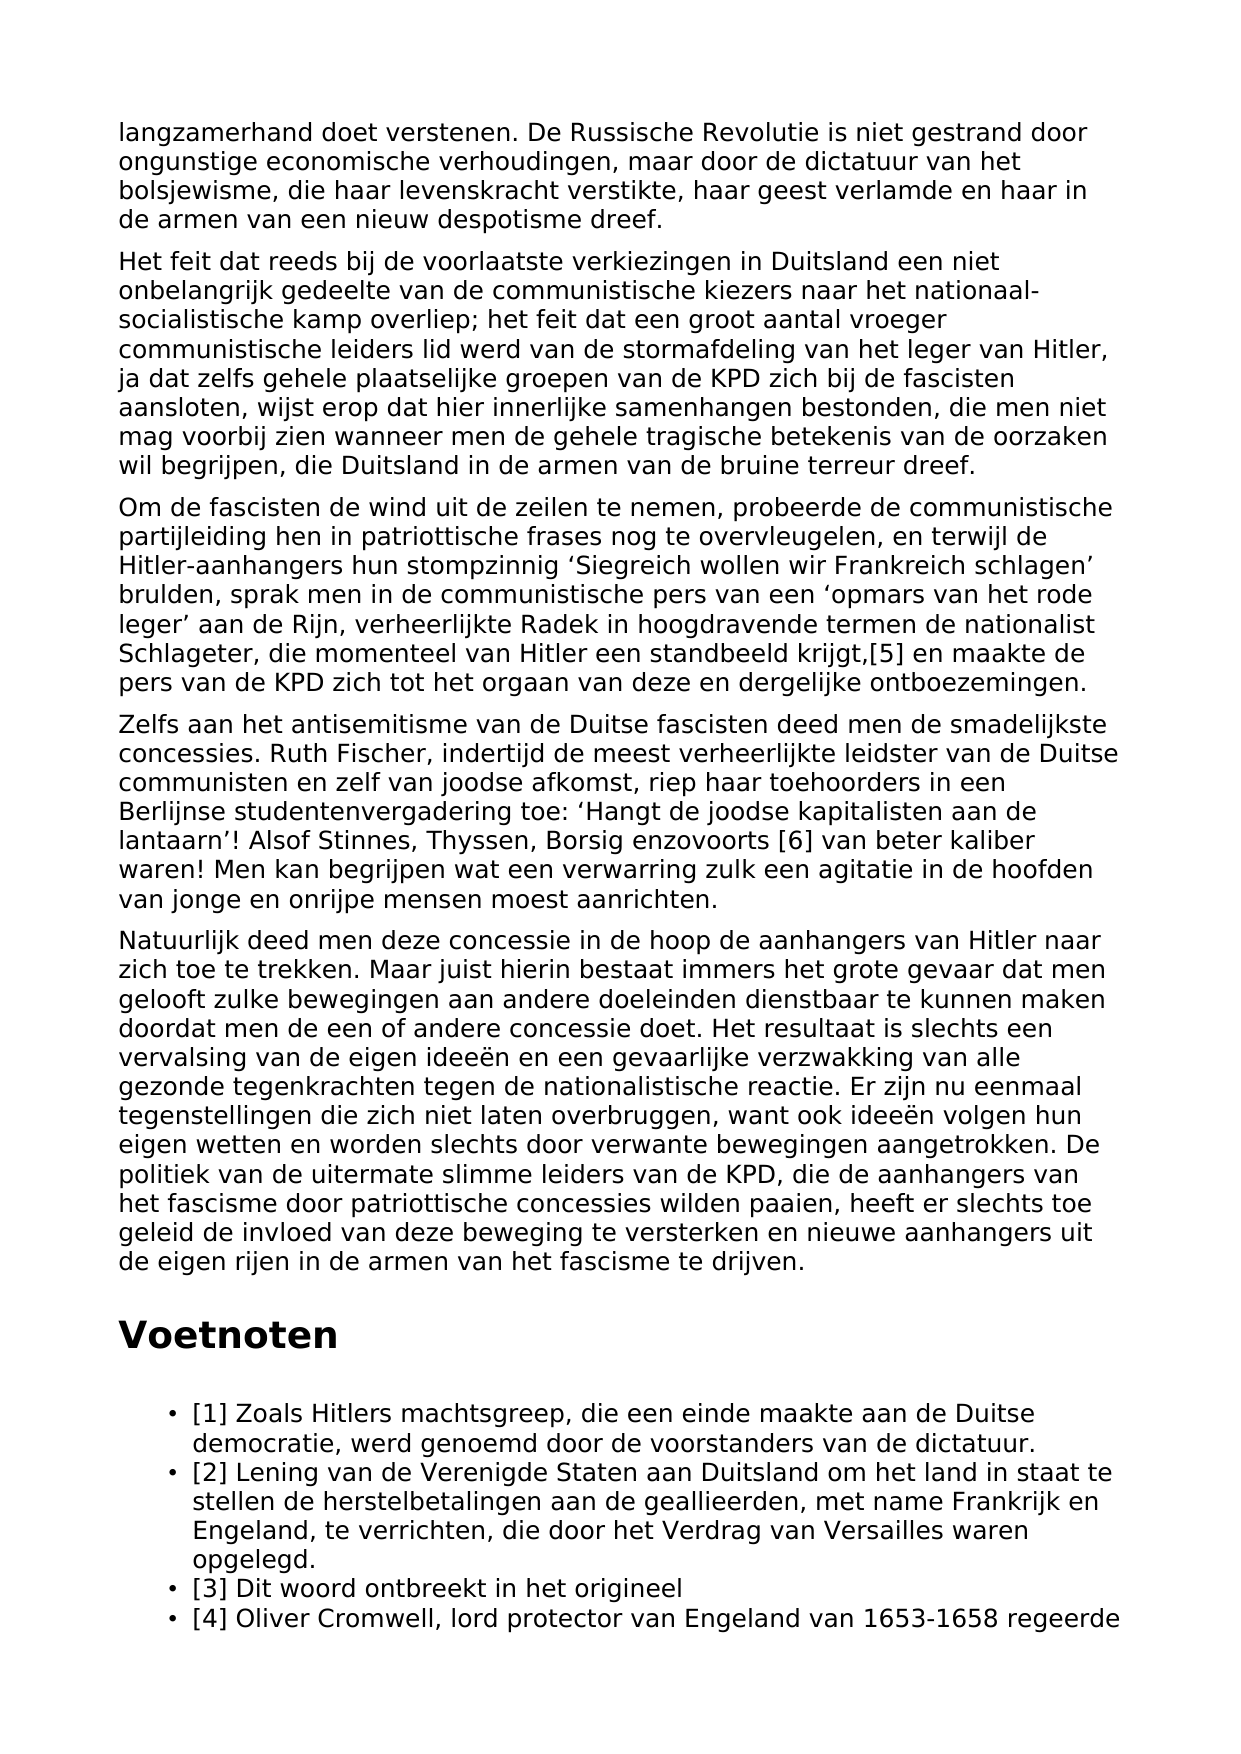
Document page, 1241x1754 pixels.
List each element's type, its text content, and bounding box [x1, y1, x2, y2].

text Om de fascisten de wind uit de zeilen te nemen, probeerde de communistische partijleiding hen in patriottische frases nog te overvleugelen, en terwijl de Hitler-aanhangers hun stompzinnig ‘Siegreich wollen wir Frankreich schlagen’ brulden, sprak men in de communistische pers van een ‘opmars van het rode leger’ aan de Rijn, verheerlijkte Radek in hoogdravende termen de nationalist Schlageter, die momenteel van Hitler een standbeeld krijgt,[5] en maakte de pers van de KPD zich tot het orgaan van deze en dergelijke ontboezemingen. [118, 493, 1122, 697]
subtitle Voetnoten [118, 1314, 1122, 1358]
list [3] Dit woord ontbreekt in het origineel [177, 1574, 1122, 1604]
list [2] Lening van de Verenigde Staten aan Duitsland om het land in staat te stellen de herstelbetalingen aan de geallieerden, met name Frankrijk en Engeland, te verrichten, die door het Verdrag van Versailles waren opgelegd. [177, 1458, 1122, 1574]
text Het feit dat reeds bij de voorlaatste verkiezingen in Duitsland een niet onbelangrijk gedeelte van de communistische kiezers naar het nationaal-socialistische kamp overliep; het feit dat een groot aantal vroeger communistische leiders lid werd van de stormafdeling van het leger van Hitler, ja dat zelfs gehele plaatselijke groepen van de KPD zich bij de fascisten aansloten, wijst erop dat hier innerlijke samenhangen bestonden, die men niet mag voorbij zien wanneer men de gehele tragische betekenis van de oorzaken wil begrijpen, die Duitsland in de armen van de bruine terreur dreef. [118, 247, 1122, 481]
text Zelfs aan het antisemitisme van de Duitse fascisten deed men de smadelijkste concessies. Ruth Fischer, indertijd de meest verheerlijkte leidster van de Duitse communisten en zelf van joodse afkomst, riep haar toehoorders in een Berlijnse studentenvergadering toe: ‘Hangt de joodse kapitalisten aan de lantaarn’! Alsof Stinnes, Thyssen, Borsig enzovoorts [6] van beter kaliber waren! Men kan begrijpen wat een verwarring zulk een agitatie in de hoofden van jonge en onrijpe mensen moest aanrichten. [118, 710, 1122, 914]
text langzamerhand doet verstenen. De Russische Revolutie is niet gestrand door ongunstige economische verhoudingen, maar door de dictatuur van het bolsjewisme, die haar levenskracht verstikte, haar geest verlamde en haar in de armen van een nieuw despotisme dreef. [118, 118, 1122, 235]
list [4] Oliver Cromwell, lord protector van Engeland van 1653-1658 regeerde [177, 1604, 1122, 1633]
list [1] Zoals Hitlers machtsgreep, die een einde maakte aan de Duitse democratie, werd genoemd door de voorstanders van de dictatuur. [177, 1399, 1122, 1458]
text Natuurlijk deed men deze concessie in de hoop de aanhangers van Hitler naar zich toe te trekken. Maar juist hierin bestaat immers het grote gevaar dat men gelooft zulke bewegingen aan andere doeleinden dienstbaar te kunnen maken doordat men de een of andere concessie doet. Het resultaat is slechts een vervalsing van de eigen ideeën en een gevaarlijke verzwakking van alle gezonde tegenkrachten tegen de nationalistische reactie. Er zijn nu eenmaal tegenstellingen die zich niet laten overbruggen, want ook ideeën volgen hun eigen wetten en worden slechts door verwante bewegingen aangetrokken. De politiek van de uitermate slimme leiders van de KPD, die de aanhangers van het fascisme door patriottische concessies wilden paaien, heeft er slechts toe geleid de invloed van deze beweging te versterken en nieuwe aanhangers uit de eigen rijen in de armen van het fascisme te drijven. [118, 926, 1122, 1276]
